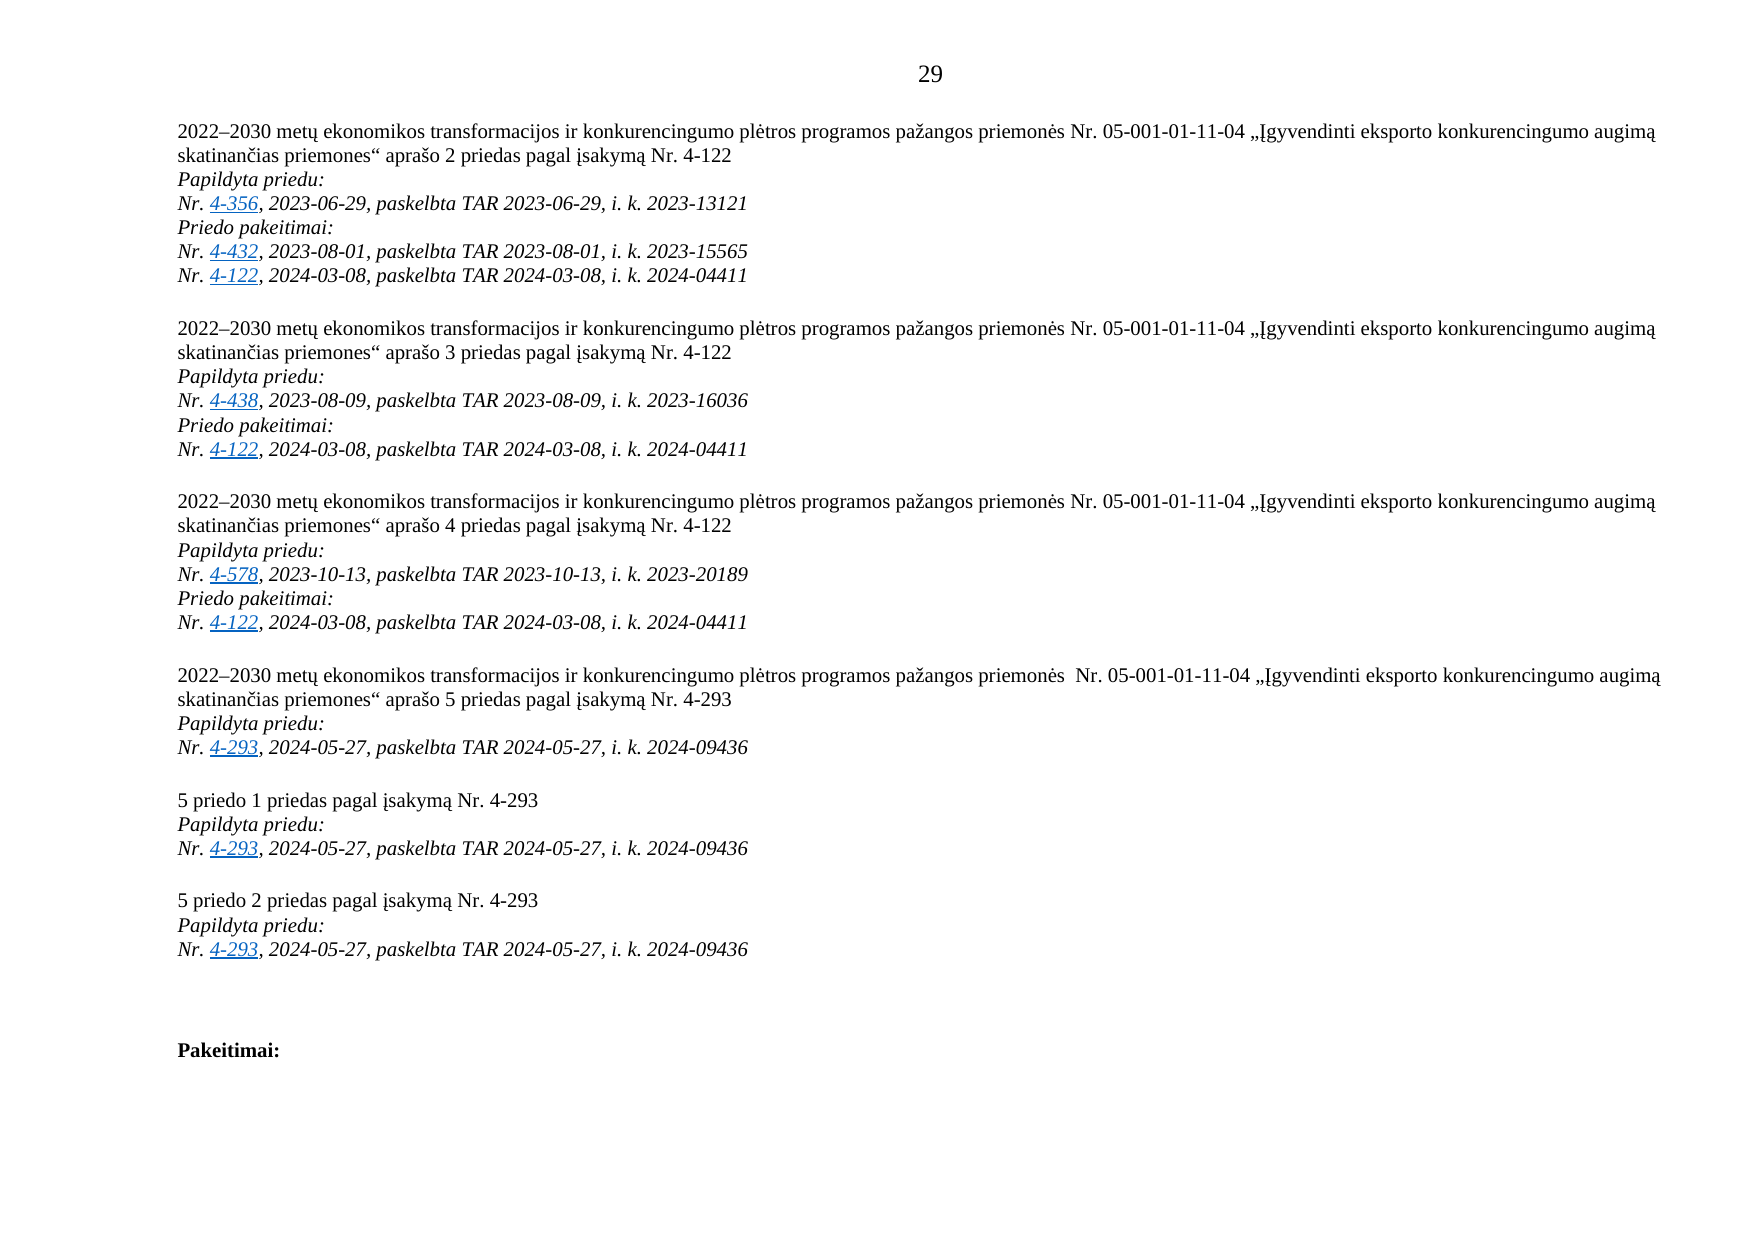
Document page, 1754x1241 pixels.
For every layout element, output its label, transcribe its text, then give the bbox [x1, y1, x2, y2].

text Papildyta priedu: [177, 537, 1683, 562]
text Nr. 4-293, 2024-05-27, paskelbta TAR 2024-05-27, i. k. 2024-09436 [177, 836, 1683, 860]
text Papildyta priedu: [177, 912, 1683, 937]
text Papildyta priedu: [177, 364, 1683, 388]
text Papildyta priedu: [177, 711, 1683, 735]
text 5 priedo 1 priedas pagal įsakymą Nr. 4-293 [177, 787, 1683, 812]
text Nr. 4-122, 2024-03-08, paskelbta TAR 2024-03-08, i. k. 2024-04411 [177, 437, 1683, 461]
text Nr. 4-578, 2023-10-13, paskelbta TAR 2023-10-13, i. k. 2023-20189 [177, 562, 1683, 586]
text Nr. 4-356, 2023-06-29, paskelbta TAR 2023-06-29, i. k. 2023-13121 [177, 191, 1683, 215]
text 2022–2030 metų ekonomikos transformacijos ir konkurencingumo plėtros programos pažangos priemonės Nr. 05-001-01-11-04 „Įgyvendinti eksporto konkurencingumo augimą skatinančias priemones“ aprašo 3 priedas pagal įsakymą Nr. 4-122 [177, 316, 1683, 364]
text Nr. 4-122, 2024-03-08, paskelbta TAR 2024-03-08, i. k. 2024-04411 [177, 263, 1683, 287]
text Priedo pakeitimai: [177, 412, 1683, 437]
text Nr. 4-438, 2023-08-09, paskelbta TAR 2023-08-09, i. k. 2023-16036 [177, 388, 1683, 412]
text Priedo pakeitimai: [177, 586, 1683, 610]
text Priedo pakeitimai: [177, 215, 1683, 239]
text 2022–2030 metų ekonomikos transformacijos ir konkurencingumo plėtros programos pažangos priemonės Nr. 05-001-01-11-04 „Įgyvendinti eksporto konkurencingumo augimą skatinančias priemones“ aprašo 2 priedas pagal įsakymą Nr. 4-122 [177, 119, 1683, 167]
text Nr. 4-432, 2023-08-01, paskelbta TAR 2023-08-01, i. k. 2023-15565 [177, 239, 1683, 263]
text Papildyta priedu: [177, 167, 1683, 191]
text 2022–2030 metų ekonomikos transformacijos ir konkurencingumo plėtros programos pažangos priemonės Nr. 05-001-01-11-04 „Įgyvendinti eksporto konkurencingumo augimą skatinančias priemones“ aprašo 4 priedas pagal įsakymą Nr. 4-122 [177, 489, 1683, 537]
text Nr. 4-293, 2024-05-27, paskelbta TAR 2024-05-27, i. k. 2024-09436 [177, 937, 1683, 961]
text Nr. 4-122, 2024-03-08, paskelbta TAR 2024-03-08, i. k. 2024-04411 [177, 610, 1683, 634]
text 2022–2030 metų ekonomikos transformacijos ir konkurencingumo plėtros programos pažangos priemonės Nr. 05-001-01-11-04 „Įgyvendinti eksporto konkurencingumo augimą skatinančias priemones“ aprašo 5 priedas pagal įsakymą Nr. 4-293 [177, 662, 1683, 711]
text Papildyta priedu: [177, 812, 1683, 836]
text 5 priedo 2 priedas pagal įsakymą Nr. 4-293 [177, 888, 1683, 912]
text Pakeitimai: [177, 1037, 1683, 1062]
text Nr. 4-293, 2024-05-27, paskelbta TAR 2024-05-27, i. k. 2024-09436 [177, 735, 1683, 759]
